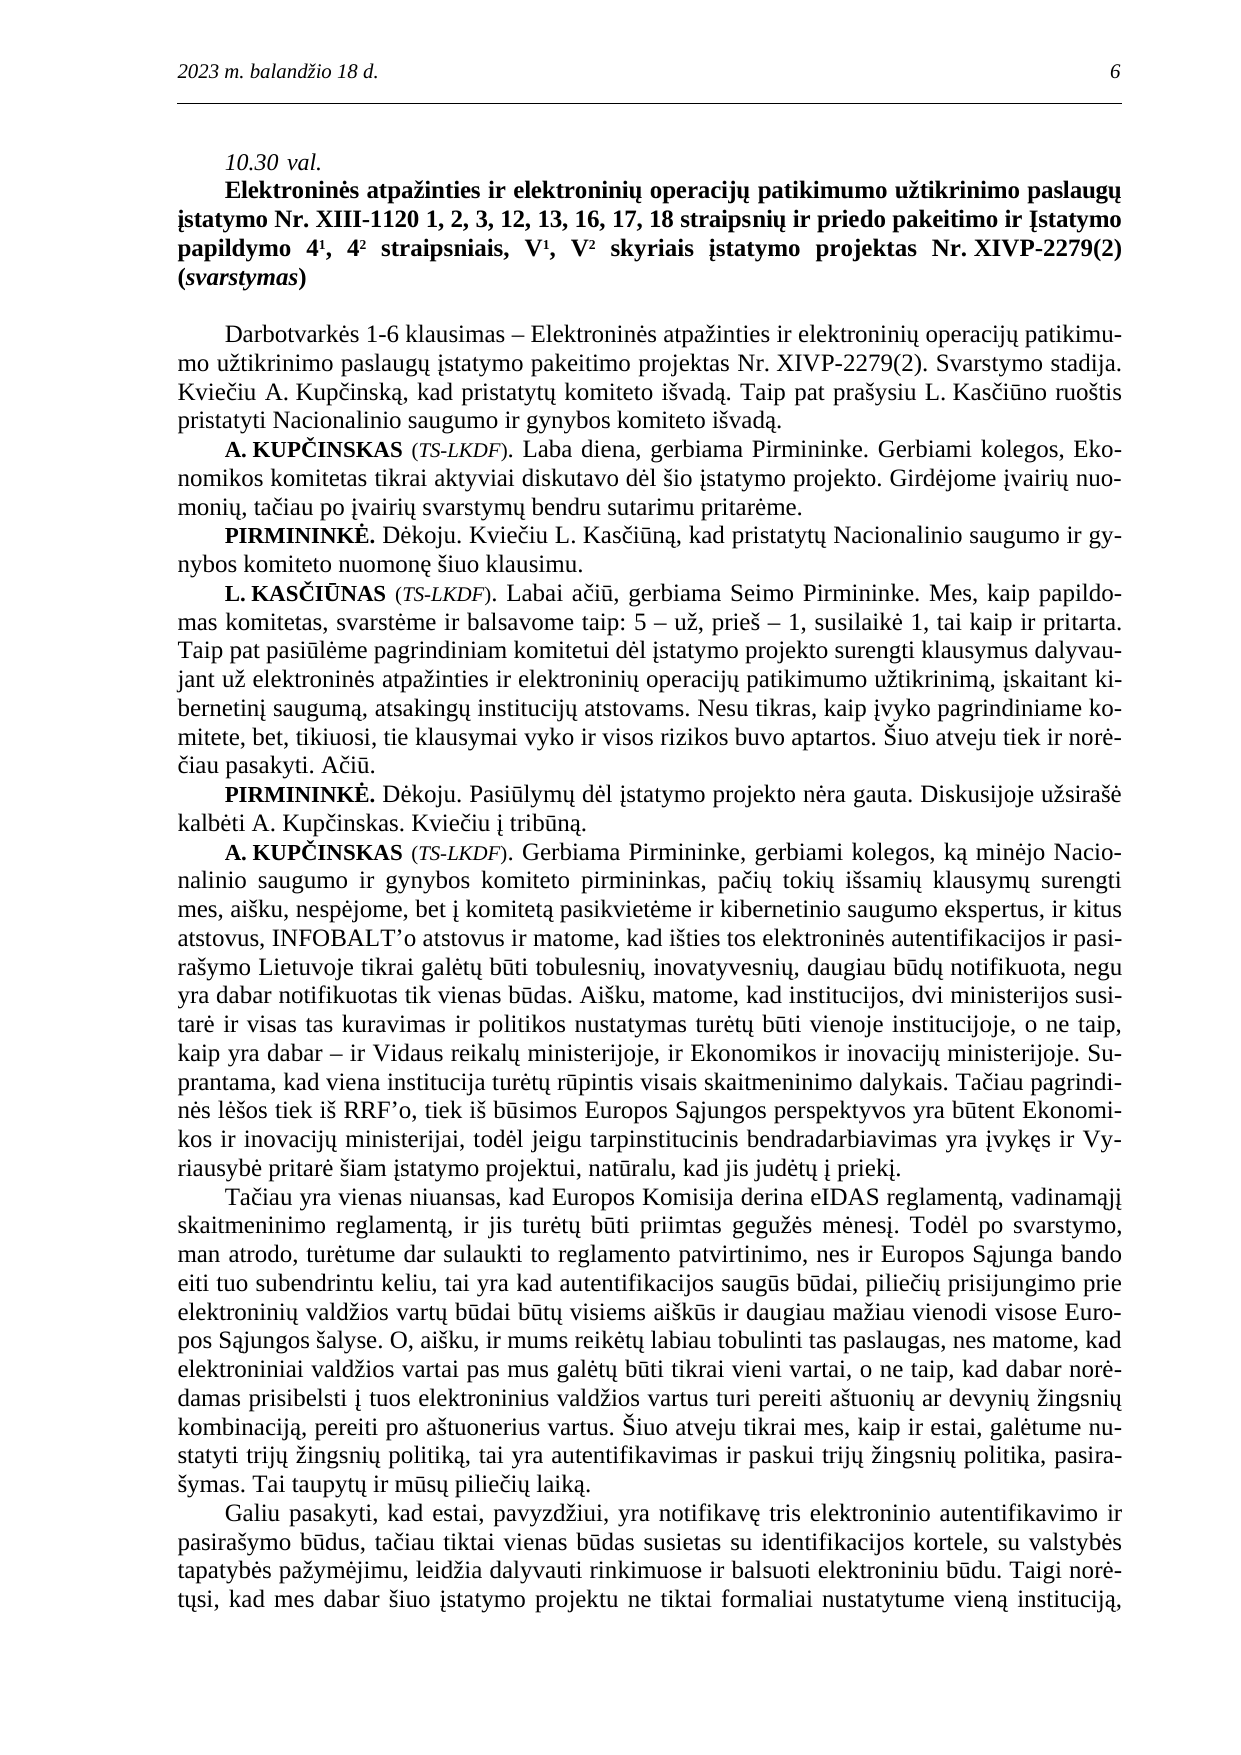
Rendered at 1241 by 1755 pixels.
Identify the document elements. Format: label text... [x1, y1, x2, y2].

text Ta­čiau yra vie­nas niu­an­sas, kad Eu­ro­pos Ko­mi­si­ja de­ri­na eIDAS reg­la­men­tą, va­di­na­mą­jį skait­me­ni­ni­mo reg­la­men­tą, ir jis tu­rė­tų bū­ti pri­im­tas ge­gu­žės mė­ne­sį. To­dėl po svars­ty­mo, man at­ro­do, tu­rė­tu­me dar su­lauk­ti to reg­la­men­to pa­tvir­ti­ni­mo, nes ir Eu­ro­pos Są­jun­ga ban­do ei­ti tuo su­ben­drin­tu ke­liu, tai yra kad au­ten­ti­fi­ka­ci­jos sau­gūs bū­dai, pi­lie­čių pri­si­jun­gi­mo prie elek­tro­ni­nių val­džios var­tų bū­dai bū­tų vi­siems aiš­kūs ir dau­giau ma­žiau vie­no­di vi­so­se Eu­ro­pos Są­jun­gos ša­ly­se. O, aiš­ku, ir mums rei­kė­tų la­biau to­bu­lin­ti tas pa­slau­gas, nes ma­to­me, kad elek­tro­ni­niai val­džios var­tai pas mus ga­lė­tų bū­ti tik­rai vie­ni var­tai, o ne taip, kad da­bar no­rė­da­mas pri­si­bels­ti į tuos elek­tro­ni­nius val­džios var­tus tu­ri per­ei­ti aš­tuo­nių ar de­vy­nių žings­nių kom­bi­na­ci­ją, per­ei­ti pro aš­tuo­ne­rius var­tus. Šiuo at­ve­ju tik­rai mes, kaip ir es­tai, ga­lė­tu­me nu­sta­ty­ti tri­jų žings­nių po­li­ti­ką, tai yra au­ten­ti­fi­ka­vi­mas ir pas­kui tri­jų žings­nių po­li­ti­ka, pa­si­ra­šy­mas. Tai tau­py­tų ir mū­sų pi­lie­čių lai­ką. [177, 1182, 1122, 1498]
text Elek­tro­ni­nės at­pa­žin­ties ir elek­tro­ni­nių ope­ra­ci­jų pa­ti­ki­mu­mo už­tik­ri­ni­mo paslaugų įsta­ty­mo Nr. XIII-1120 1, 2, 3, 12, 13, 16, 17, 18 straips­nių ir prie­do pa­kei­ti­mo ir Įstatymo pa­pil­dy­mo 41, 42 straips­niais, V1, V2 sky­riais įsta­ty­mo pro­jek­tas Nr. XIVP-2279(2) (svarsty­mas) [177, 175, 1122, 290]
text PIRMININKĖ. Dė­ko­ju. Pa­siū­ly­mų dėl įsta­ty­mo pro­jek­to nė­ra gau­ta. Dis­ku­si­jo­je už­si­ra­šė kal­bė­ti A. Kup­čins­kas. Kvie­čiu į tri­bū­ną. [177, 779, 1122, 837]
text A. KUPČINSKAS (TS-LKDF). Ger­bia­ma Pir­mi­nin­ke, ger­bia­mi ko­le­gos, ką mi­nė­jo Na­cio­na­li­nio sau­gu­mo ir gy­ny­bos ko­mi­te­to pir­mi­nin­kas, pa­čių to­kių iš­sa­mių klau­sy­mų su­reng­ti mes, aiš­ku, ne­spė­jo­me, bet į ko­mi­te­tą pa­si­kvie­tė­me ir ki­ber­ne­ti­nio sau­gu­mo eks­per­tus, ir ki­tus at­sto­vus, INFOBALTʼo at­sto­vus ir ma­to­me, kad iš­ties tos elek­tro­ni­nės au­ten­ti­fi­ka­ci­jos ir pa­si­ra­šy­mo Lie­tu­vo­je tik­rai ga­lė­tų bū­ti to­bu­les­nių, ino­va­ty­ves­nių, dau­giau bū­dų no­ti­fi­kuo­ta, ne­gu yra da­bar no­ti­fi­kuo­tas tik vie­nas bū­das. Aiš­ku, ma­to­me, kad ins­ti­tu­ci­jos, dvi mi­nis­te­ri­jos su­si­ta­rė ir vi­sas tas ku­ra­vi­mas ir po­li­ti­kos nu­sta­ty­mas tu­rė­tų bū­ti vie­no­je ins­ti­tu­ci­jo­je, o ne taip, kaip yra da­bar – ir Vi­daus rei­ka­lų mi­nis­te­ri­jo­je, ir Eko­no­mi­kos ir ino­va­ci­jų mi­nis­te­ri­jo­je. Su­pran­ta­ma, kad vie­na ins­ti­tu­ci­ja tu­rė­tų rū­pin­tis vi­sais skait­me­ni­ni­mo da­ly­kais. Ta­čiau pa­grin­di­nės lė­šos tiek iš RRFʼo, tiek iš bū­si­mos Eu­ro­pos Są­jun­gos per­spek­ty­vos yra bū­tent Eko­no­mi­kos ir ino­va­ci­jų mi­nis­te­ri­jai, to­dėl jei­gu tar­pins­ti­tu­ci­nis ben­dra­dar­bia­vi­mas yra įvy­kęs ir Vy­riau­sy­bė pri­ta­rė šiam įsta­ty­mo pro­jek­tui, na­tū­ra­lu, kad jis ju­dė­tų į prie­kį. [177, 837, 1122, 1182]
text PIRMININKĖ. Dė­ko­ju. Kvie­čiu L. Kas­čiū­ną, kad pri­sta­ty­tų Na­cio­na­li­nio sau­gu­mo ir gy­ny­bos ko­mi­te­to nuo­mo­nę šiuo klau­si­mu. [177, 520, 1122, 578]
text L. KASČIŪNAS (TS-LKDF). La­bai ačiū, ger­bia­ma Sei­mo Pir­mi­nin­ke. Mes, kaip pa­pil­do­mas ko­mi­te­tas, svars­tė­me ir bal­sa­vo­me taip: 5 – už, prieš – 1, su­si­lai­kė 1, tai kaip ir pri­tar­ta. Taip pat pa­siū­lė­me pa­grin­di­niam ko­mi­te­tui dėl įsta­ty­mo pro­jek­to su­reng­ti klau­sy­mus da­ly­vau­jant už elek­tro­ni­nės at­pa­žin­ties ir elek­tro­ni­nių ope­ra­ci­jų pa­ti­ki­mu­mo už­tik­ri­ni­mą, įskai­tant ki­ber­ne­ti­nį sau­gu­mą, at­sa­kin­gų ins­ti­tu­ci­jų at­sto­vams. Ne­su tik­ras, kaip įvy­ko pa­grin­di­nia­me ko­mi­te­te, bet, ti­kiuo­si, tie klau­sy­mai vy­ko ir vi­sos ri­zi­kos bu­vo ap­tar­tos. Šiuo at­ve­ju tiek ir no­rė­čiau pa­sa­ky­ti. Ačiū. [177, 578, 1122, 779]
text Ga­liu pa­sa­ky­ti, kad es­tai, pa­vyz­džiui, yra no­ti­fi­ka­vę tris elek­tro­ni­nio au­ten­ti­fi­ka­vi­mo ir pa­si­ra­šy­mo bū­dus, ta­čiau tik­tai vie­nas bū­das su­sie­tas su iden­ti­fi­ka­ci­jos kor­te­le, su vals­ty­bės ta­pa­ty­bės pa­žy­mė­ji­mu, lei­džia da­ly­vau­ti rin­ki­muo­se ir bal­suo­ti elek­tro­ni­niu bū­du. Tai­gi no­rė­tų­si, kad mes da­bar šiuo įsta­ty­mo pro­jek­tu ne tik­tai for­ma­liai nu­sta­ty­tu­me vie­ną ins­ti­tu­ci­ją, [177, 1498, 1122, 1613]
text 10.30 val. [224, 148, 1122, 175]
text Dar­bo­tvarkės 1-6 klau­si­mas – Elek­tro­ni­nės at­pa­žin­ties ir elek­tro­ni­nių ope­ra­ci­jų pa­ti­ki­mu­mo už­tik­ri­ni­mo pa­slau­gų įsta­ty­mo pa­kei­ti­mo pro­jek­tas Nr. XIVP-2279(2). Svars­ty­mo sta­di­ja. Kvie­čiu A. Kup­čins­ką, kad pri­sta­ty­tų ko­mi­te­to iš­va­dą. Taip pat pra­šy­siu L. Kas­čiū­no ruoš­tis pri­sta­ty­ti Na­cio­na­li­nio sau­gu­mo ir gy­ny­bos ko­mi­te­to iš­va­dą. [177, 319, 1122, 434]
text A. KUPČINSKAS (TS-LKDF). La­ba die­na, ger­bia­ma Pir­mi­nin­ke. Ger­bia­mi ko­le­gos, Eko­no­mi­kos ko­mi­te­tas tik­rai ak­ty­viai dis­ku­ta­vo dėl šio įsta­ty­mo pro­jek­to. Gir­dė­jo­me įvai­rių nuo­mo­nių, ta­čiau po įvai­rių svars­ty­mų ben­dru su­ta­rimu pri­ta­rė­me. [177, 434, 1122, 520]
